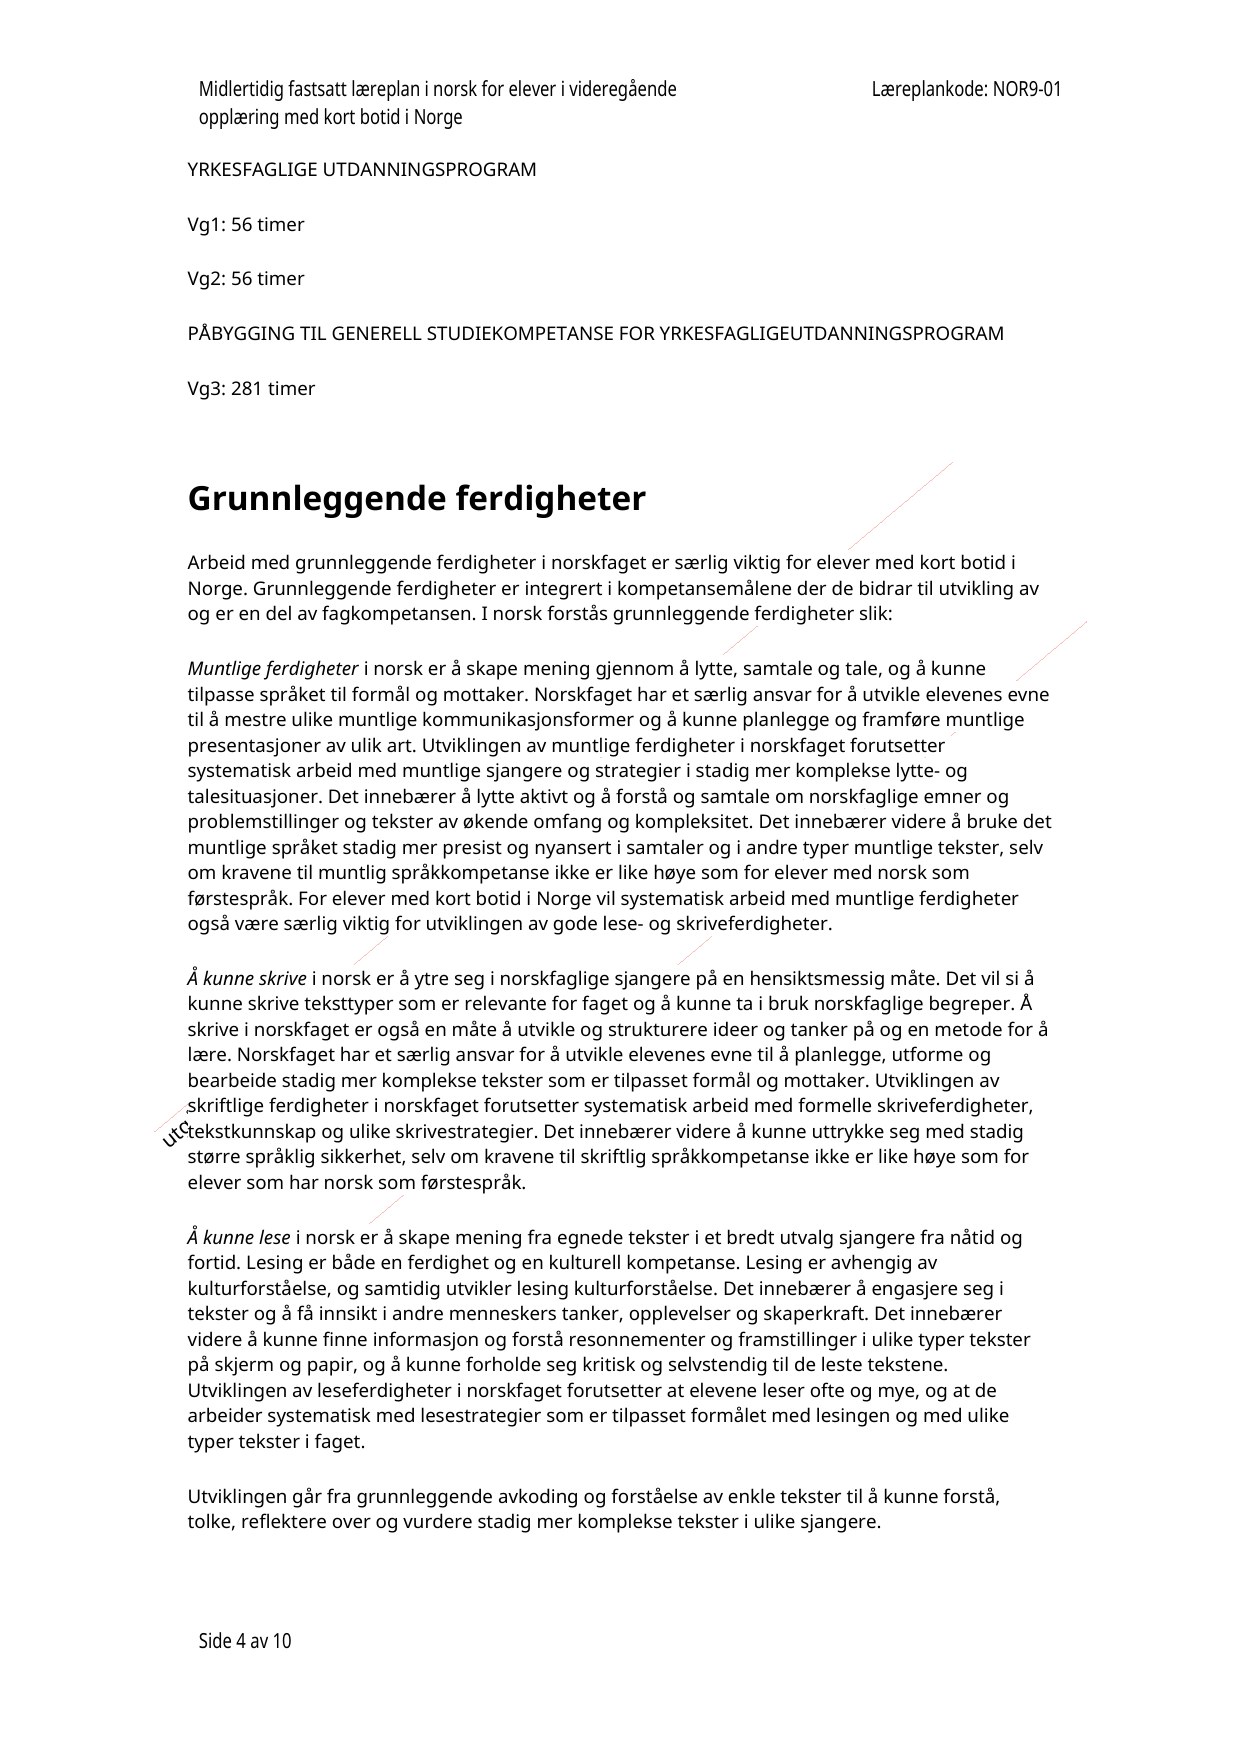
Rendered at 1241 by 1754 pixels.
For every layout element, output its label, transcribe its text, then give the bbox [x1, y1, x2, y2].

text Arbeid med grunnleggende ferdigheter i norskfaget er særlig viktig for elever med kort botid i Norge. Grunnleggende ferdigheter er integrert i kompetansemålene der de bidrar til utvikling av og er en del av fagkompetansen. I norsk forstås grunnleggende ferdigheter slik: [849, 549, 1053, 626]
text Utviklingen går fra grunnleggende avkoding og forståelse av enkle tekster til å kunne forstå, tolke, reflektere over og vurdere stadig mer komplekse tekster i ulike sjangere. [187, 1483, 1053, 1534]
text Vg3: 281 timer [315, 375, 1053, 400]
text Vg1: 56 timer [305, 211, 1053, 236]
subtitle Grunnleggende ferdigheter [187, 429, 1053, 520]
text Å kunne skrive i norsk er å ytre seg i norskfaglige sjangere på en hensiktsmessig måte. Det vil si å kunne skrive teksttyper som er relevante for faget og å kunne ta i bruk norskfaglige begreper. Å skrive i norskfaget er også en måte å utvikle og strukturere ideer og tanker på og en metode for å lære. Norskfaget har et særlig ansvar for å utvikle elevenes evne til å planlegge, utforme og bearbeide stadig mer komplekse tekster som er tilpasset formål og mottaker. Utviklingen av skriftlige ferdigheter i norskfaget forutsetter systematisk arbeid med formelle skriveferdigheter, tekstkunnskap og ulike skrivestrategier. Det innebærer videre å kunne uttrykke seg med stadig større språklig sikkerhet, selv om kravene til skriftlig språkkompetanse ikke er like høye som for elever som har norsk som førstespråk. [527, 965, 1053, 1195]
text Vg2: 56 timer [305, 266, 1053, 291]
text YRKESFAGLIGE UTDANNINGSPROGRAM [537, 156, 1053, 182]
text Muntlige ferdigheter i norsk er å skape mening gjennom å lytte, samtale og tale, og å kunne tilpasse språket til formål og mottaker. Norskfaget har et særlig ansvar for å utvikle elevenes evne til å mestre ulike muntlige kommunikasjonsformer og å kunne planlegge og framføre muntlige presentasjoner av ulik art. Utviklingen av muntlige ferdigheter i norskfaget forutsetter systematisk arbeid med muntlige sjangere og strategier i stadig mer komplekse lytte- og talesituasjoner. Det innebærer å lytte aktivt og å forstå og samtale om norskfaglige emner og problemstillinger og tekster av økende omfang og kompleksitet. Det innebærer videre å bruke det muntlige språket stadig mer presist og nyansert i samtaler og i andre typer muntlige tekster, selv om kravene til muntlig språkkompetanse ikke er like høye som for elever med norsk som førstespråk. For elever med kort botid i Norge vil systematisk arbeid med muntlige ferdigheter også være særlig viktig for utviklingen av gode lese- og skriveferdigheter. [804, 655, 1053, 936]
text Å kunne lese i norsk er å skape mening fra egnede tekster i et bredt utvalg sjangere fra nåtid og fortid. Lesing er både en ferdighet og en kulturell kompetanse. Lesing er avhengig av kulturforståelse, og samtidig utvikler lesing kulturforståelse. Det innebærer å engasjere seg i tekster og å få innsikt i andre menneskers tanker, opplevelser og skaperkraft. Det innebærer videre å kunne finne informasjon og forstå resonnementer og framstillinger i ulike typer tekster på skjerm og papir, og å kunne forholde seg kritisk og selvstendig til de leste tekstene. Utviklingen av leseferdigheter i norskfaget forutsetter at elevene leser ofte og mye, og at de arbeider systematisk med lesestrategier som er tilpasset formålet med lesingen og med ulike typer tekster i faget. [339, 1224, 1053, 1454]
